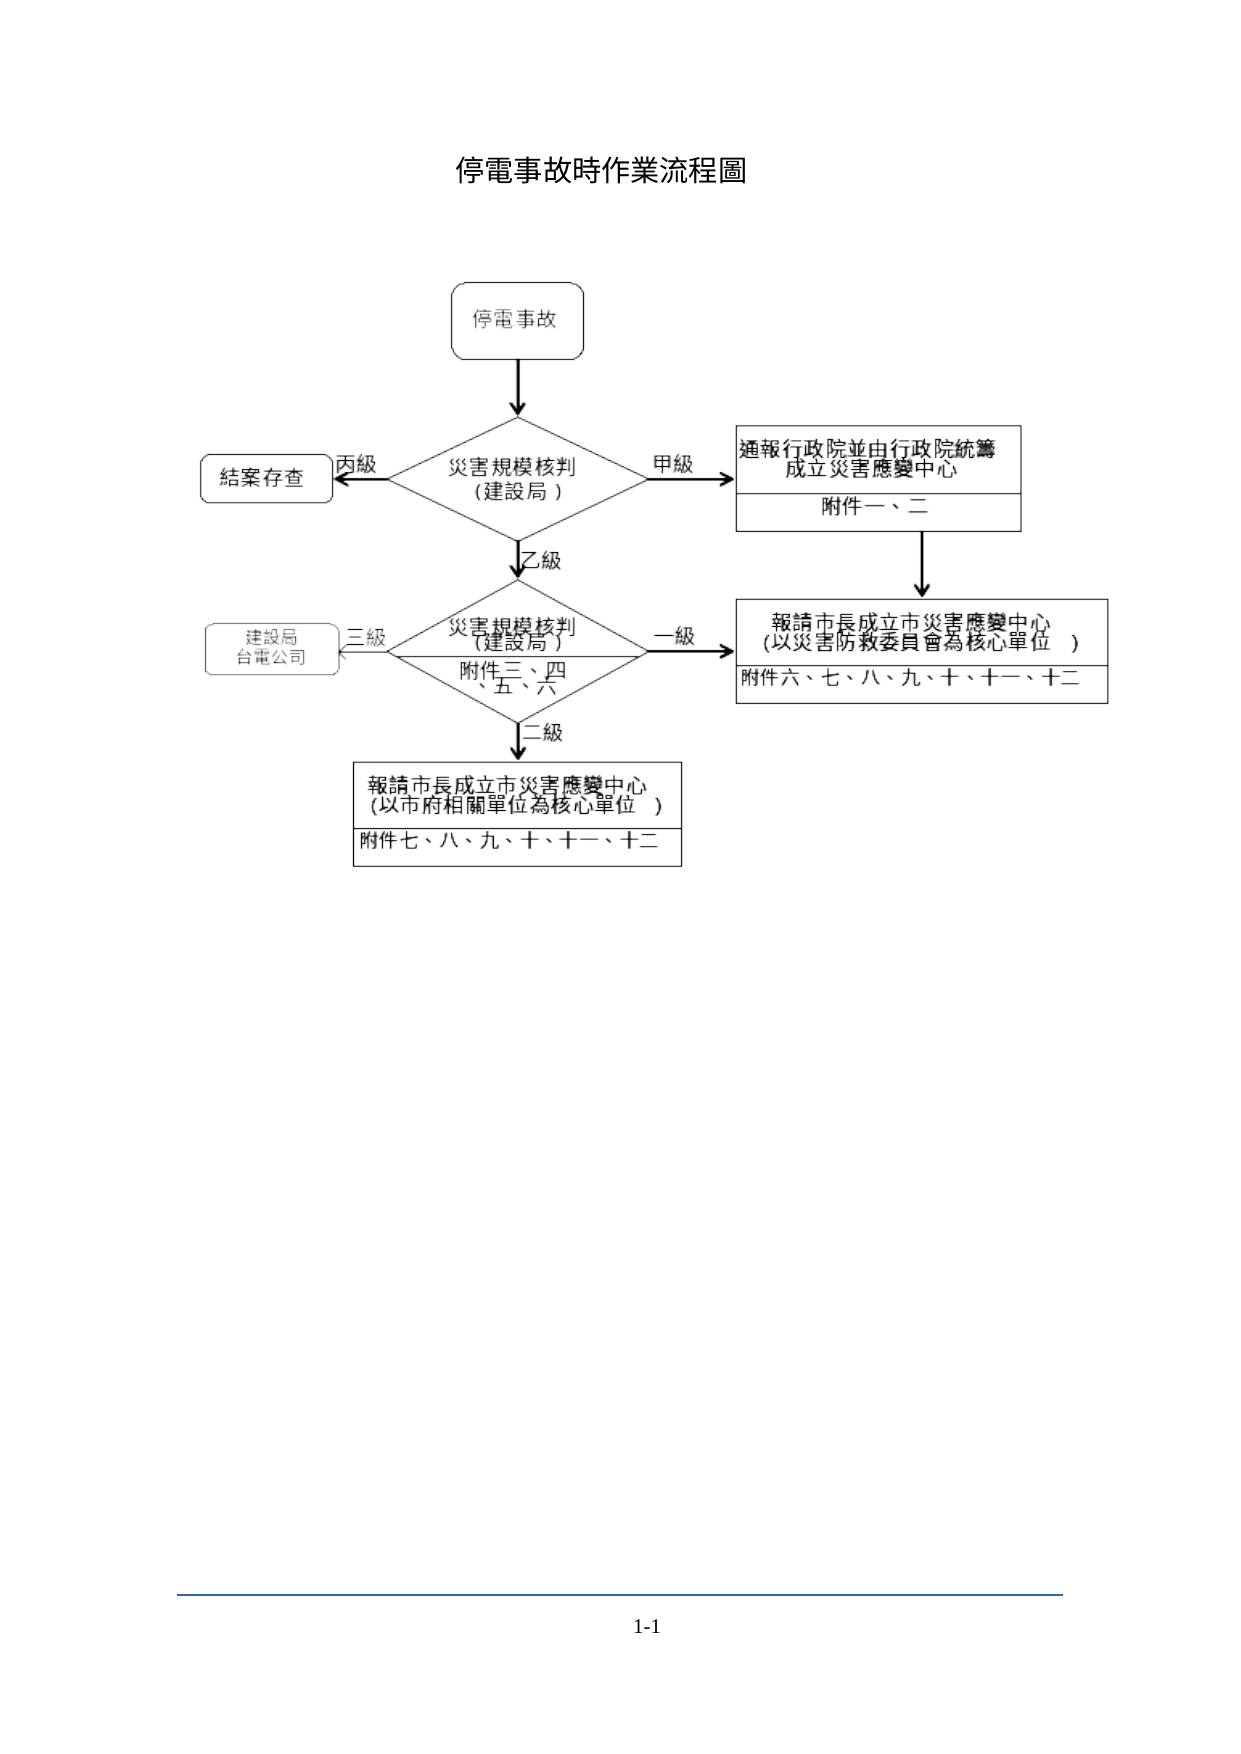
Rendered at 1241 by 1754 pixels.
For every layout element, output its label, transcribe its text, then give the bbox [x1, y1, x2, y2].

text 停電事故時作業流程圖 [127, 148, 1075, 190]
